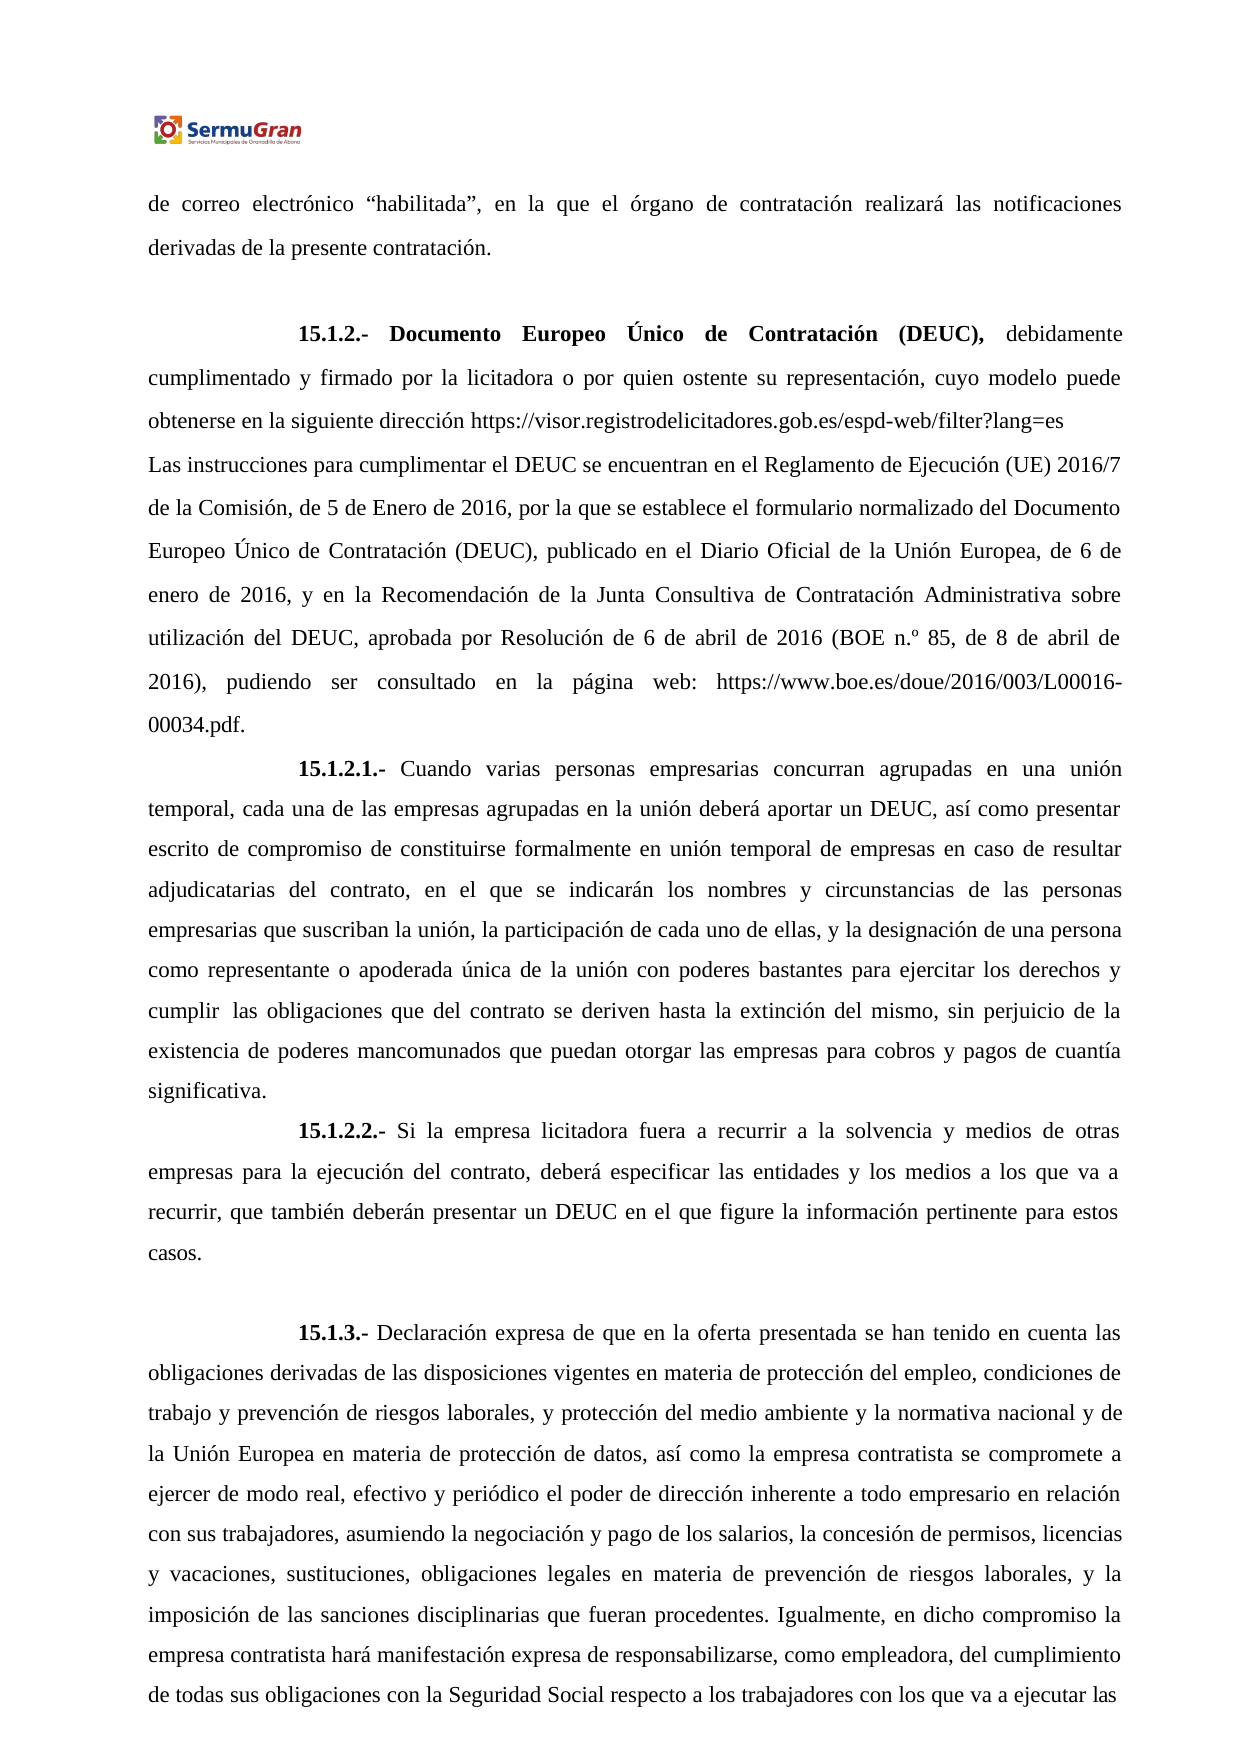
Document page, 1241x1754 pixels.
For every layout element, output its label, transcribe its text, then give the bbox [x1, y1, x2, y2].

text 15.1.2.1.- Cuando varias personas empresarias concurran agrupadas en una unión temporal, cada una de las empresas agrupadas en la unión deberá aportar un DEUC, así como presentar escrito de compromiso de constituirse formalmente en unión temporal de empresas en caso de resultar adjudicatarias del contrato, en el que se indicarán los nombres y circunstancias de las personas empresarias que suscriban la unión, la participación de cada uno de ellas, y la designación de una persona como representante o apoderada única de la unión con poderes bastantes para ejercitar los derechos y cumplir las obligaciones que del contrato se deriven hasta la extinción del mismo, sin perjuicio de la existencia de poderes mancomunados que puedan otorgar las empresas para cobros y pagos de cuantía significativa. [148, 755, 1123, 1104]
text 15.1.3.- Declaración expresa de que en la oferta presentada se han tenido en cuenta las obligaciones derivadas de las disposiciones vigentes en materia de protección del empleo, condiciones de trabajo y prevención de riesgos laborales, y protección del medio ambiente y la normativa nacional y de la Unión Europea en materia de protección de datos, así como la empresa contratista se compromete a ejercer de modo real, efectivo y periódico el poder de dirección inherente a todo empresario en relación con sus trabajadores, asumiendo la negociación y pago de los salarios, la concesión de permisos, licencias y vacaciones, sustituciones, obligaciones legales en materia de prevención de riesgos laborales, y la imposición de las sanciones disciplinarias que fueran procedentes. Igualmente, en dicho compromiso la empresa contratista hará manifestación expresa de responsabilizarse, como empleadora, del cumplimiento de todas sus obligaciones con la Seguridad Social respecto a los trabajadores con los que va a ejecutar las [148, 1319, 1123, 1708]
text 15.1.2.- Documento Europeo Único de Contratación (DEUC), debidamente cumplimentado y firmado por la licitadora o por quien ostente su representación, cuyo modelo puede obtenerse en la siguiente dirección https://visor.registrodelicitadores.gob.es/espd-web/filter?lang=es [148, 320, 1123, 434]
picture [147, 113, 307, 147]
text 15.1.2.2.- Si la empresa licitadora fuera a recurrir a la solvencia y medios de otras empresas para la ejecución del contrato, deberá especificar las entidades y los medios a los que va a recurrir, que también deberán presentar un DEUC en el que figure la información pertinente para estos casos. [148, 1118, 1121, 1265]
text de correo electrónico “habilitada”, en la que el órgano de contratación realizará las notificaciones derivadas de la presente contratación. [148, 190, 1121, 260]
text Las instrucciones para cumplimentar el DEUC se encuentran en el Reglamento de Ejecución (UE) 2016/7 de la Comisión, de 5 de Enero de 2016, por la que se establece el formulario normalizado del Documento Europeo Único de Contratación (DEUC), publicado en el Diario Oficial de la Unión Europea, de 6 de enero de 2016, y en la Recomendación de la Junta Consultiva de Contratación Administrativa sobre utilización del DEUC, aprobada por Resolución de 6 de abril de 2016 (BOE n.º 85, de 8 de abril de 2016), pudiendo ser consultado en la página web: https://www.boe.es/doue/2016/003/L00016-00034.pdf. [148, 451, 1123, 738]
